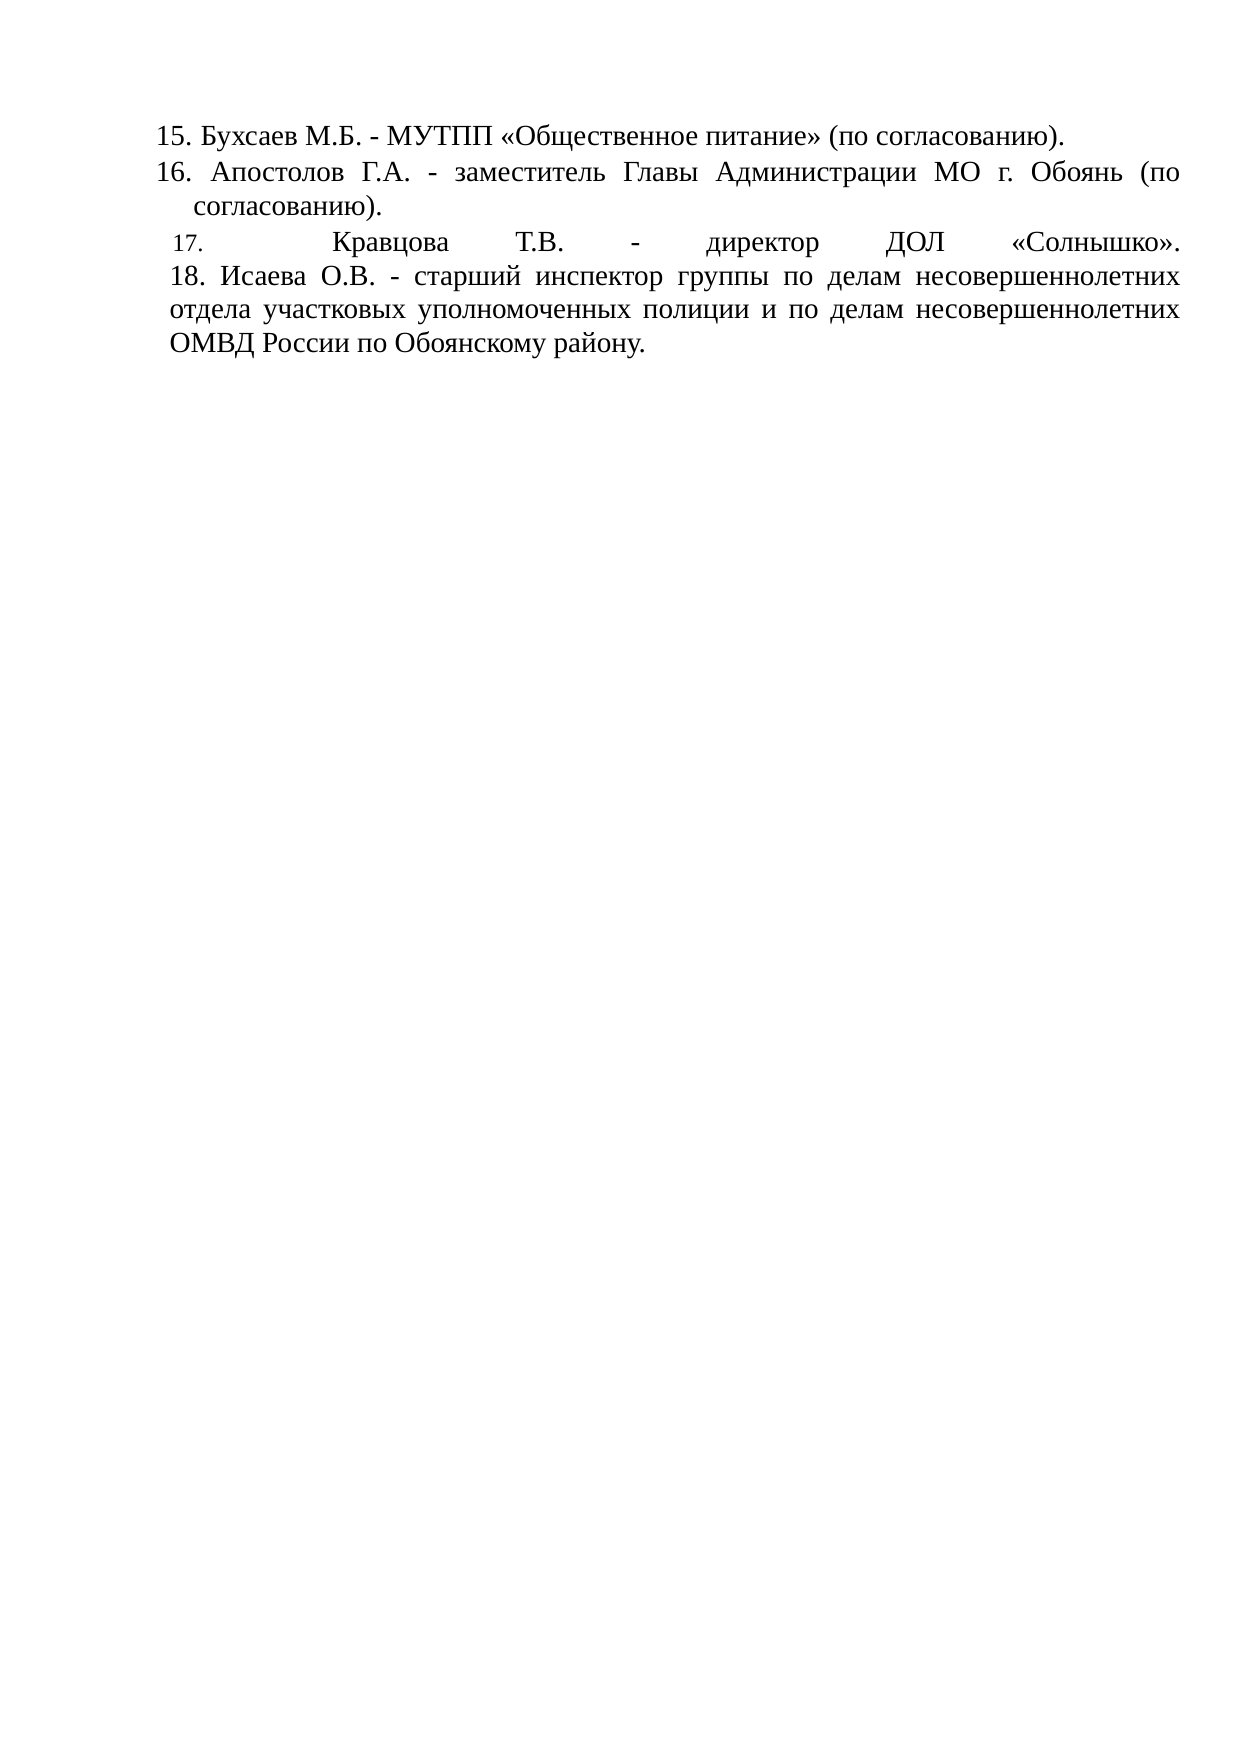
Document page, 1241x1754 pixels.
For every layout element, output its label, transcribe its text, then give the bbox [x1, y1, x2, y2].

list Кравцова Т.В. - директор ДОЛ «Солнышко». 18. Исаева О.В. - старший инспектор группы по делам несовершеннолетних отдела участковых уполномоченных полиции и по делам несовершеннолетних ОМВД России по Обоянскому району. [169, 224, 1181, 359]
list Апостолов Г.А. - заместитель Главы Администрации МО г. Обоянь (по согласованию). [156, 154, 1181, 222]
list Бухсаев М.Б. - МУТПП «Общественное питание» (по согласованию). [156, 118, 1181, 152]
